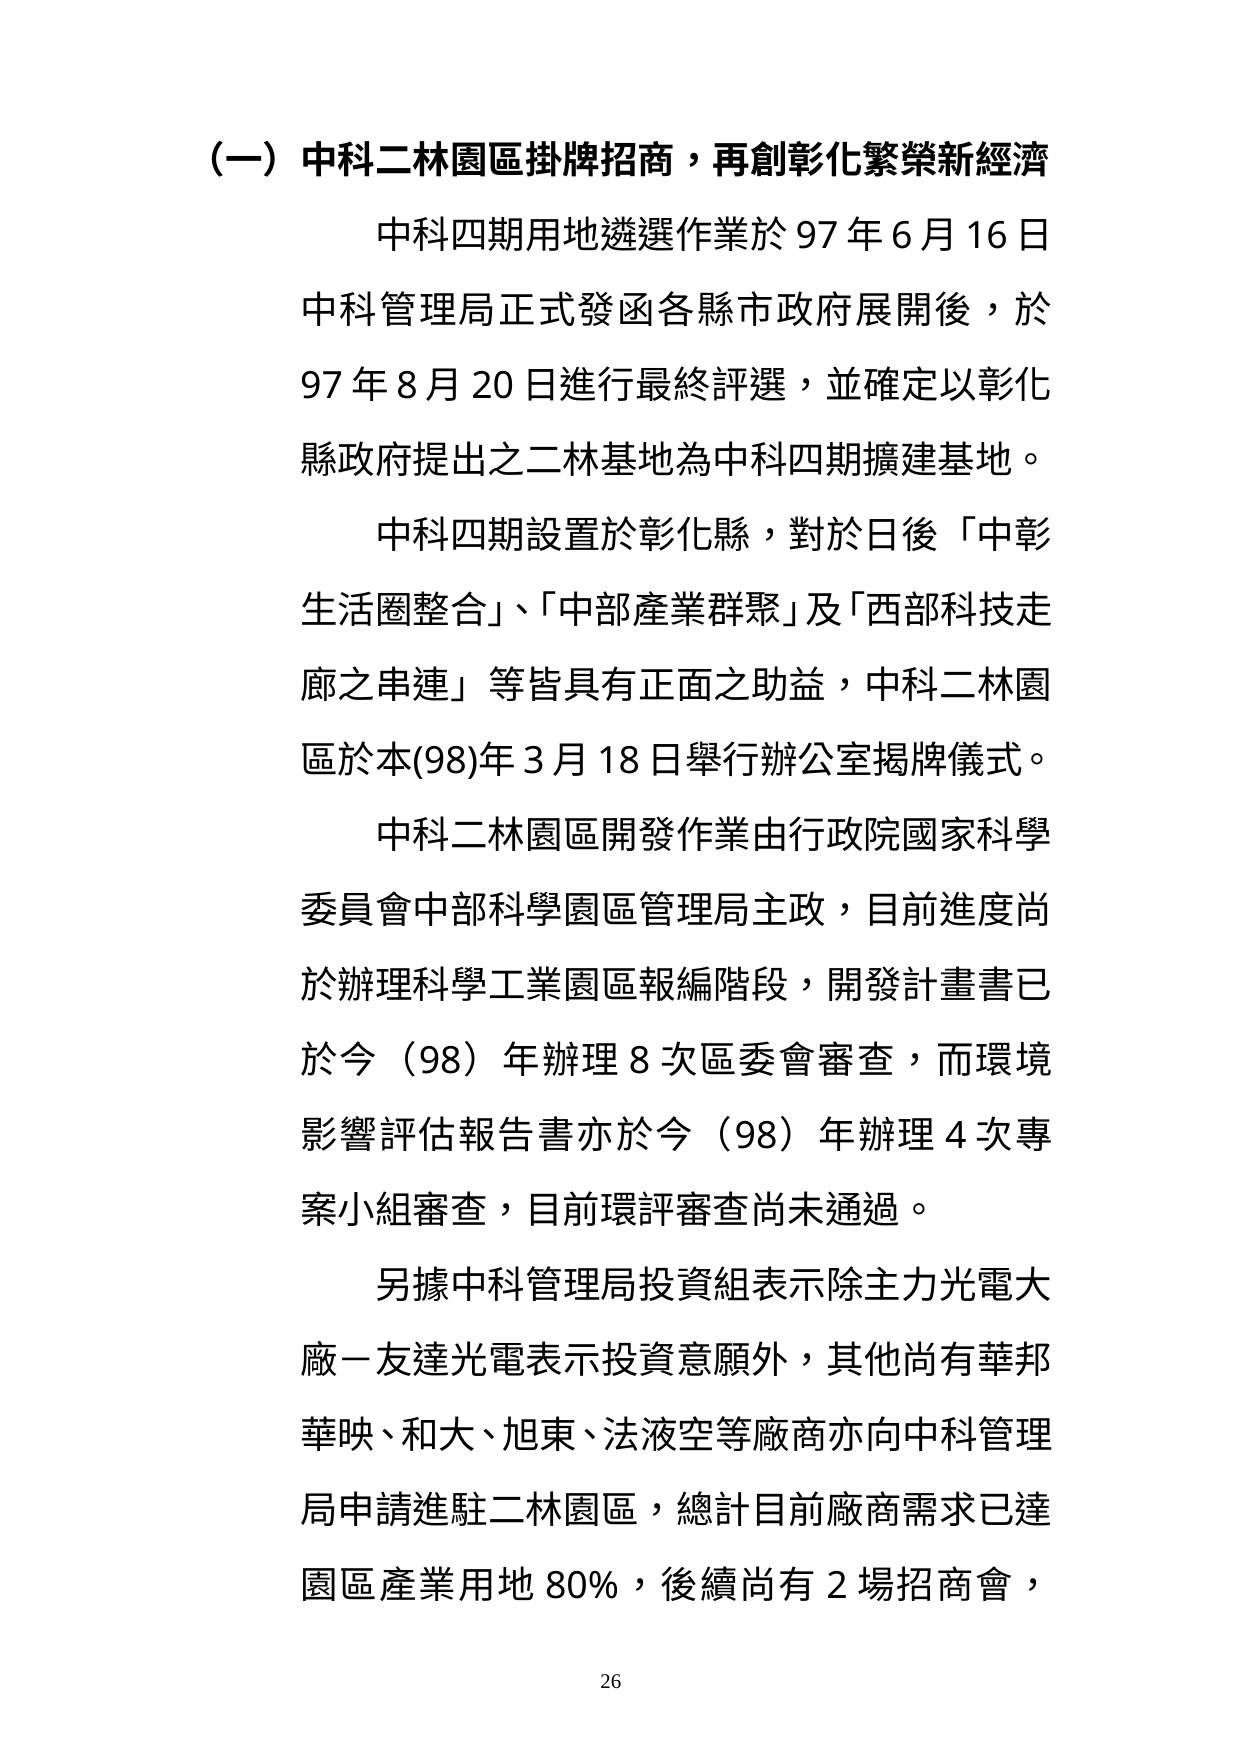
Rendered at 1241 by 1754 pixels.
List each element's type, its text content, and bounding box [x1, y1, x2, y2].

text 另據中科管理局投資組表示除主力光電大廠－友達光電表示投資意願外，其他尚有華邦、華映、和大、旭東、法液空等廠商亦向中科管理局申請進駐二林園區，總計目前廠商需求已達園區產業用地80%，後續尚有2場招商會，由此招商成果，可見二林園區基地位址及條件極為優異，榮景可期。 [300, 1245, 1053, 1620]
text 中科四期用地遴選作業於97年6月16日中科管理局正式發函各縣市政府展開後，於97年8月20日進行最終評選，並確定以彰化縣政府提出之二林基地為中科四期擴建基地。 [300, 195, 1053, 495]
text （一）中科二林園區掛牌招商，再創彰化繁榮新經濟 [187, 120, 1053, 195]
text 中科四期設置於彰化縣，對於日後「中彰生活圈整合」、「中部產業群聚」及「西部科技走廊之串連」等皆具有正面之助益，中科二林園區於本(98)年3月18日舉行辦公室揭牌儀式。 [300, 495, 1053, 795]
text 中科二林園區開發作業由行政院國家科學委員會中部科學園區管理局主政，目前進度尚於辦理科學工業園區報編階段，開發計畫書已於今（98）年辦理8次區委會審查，而環境影響評估報告書亦於今（98）年辦理4次專案小組審查，目前環評審查尚未通過。 [300, 795, 1053, 1245]
